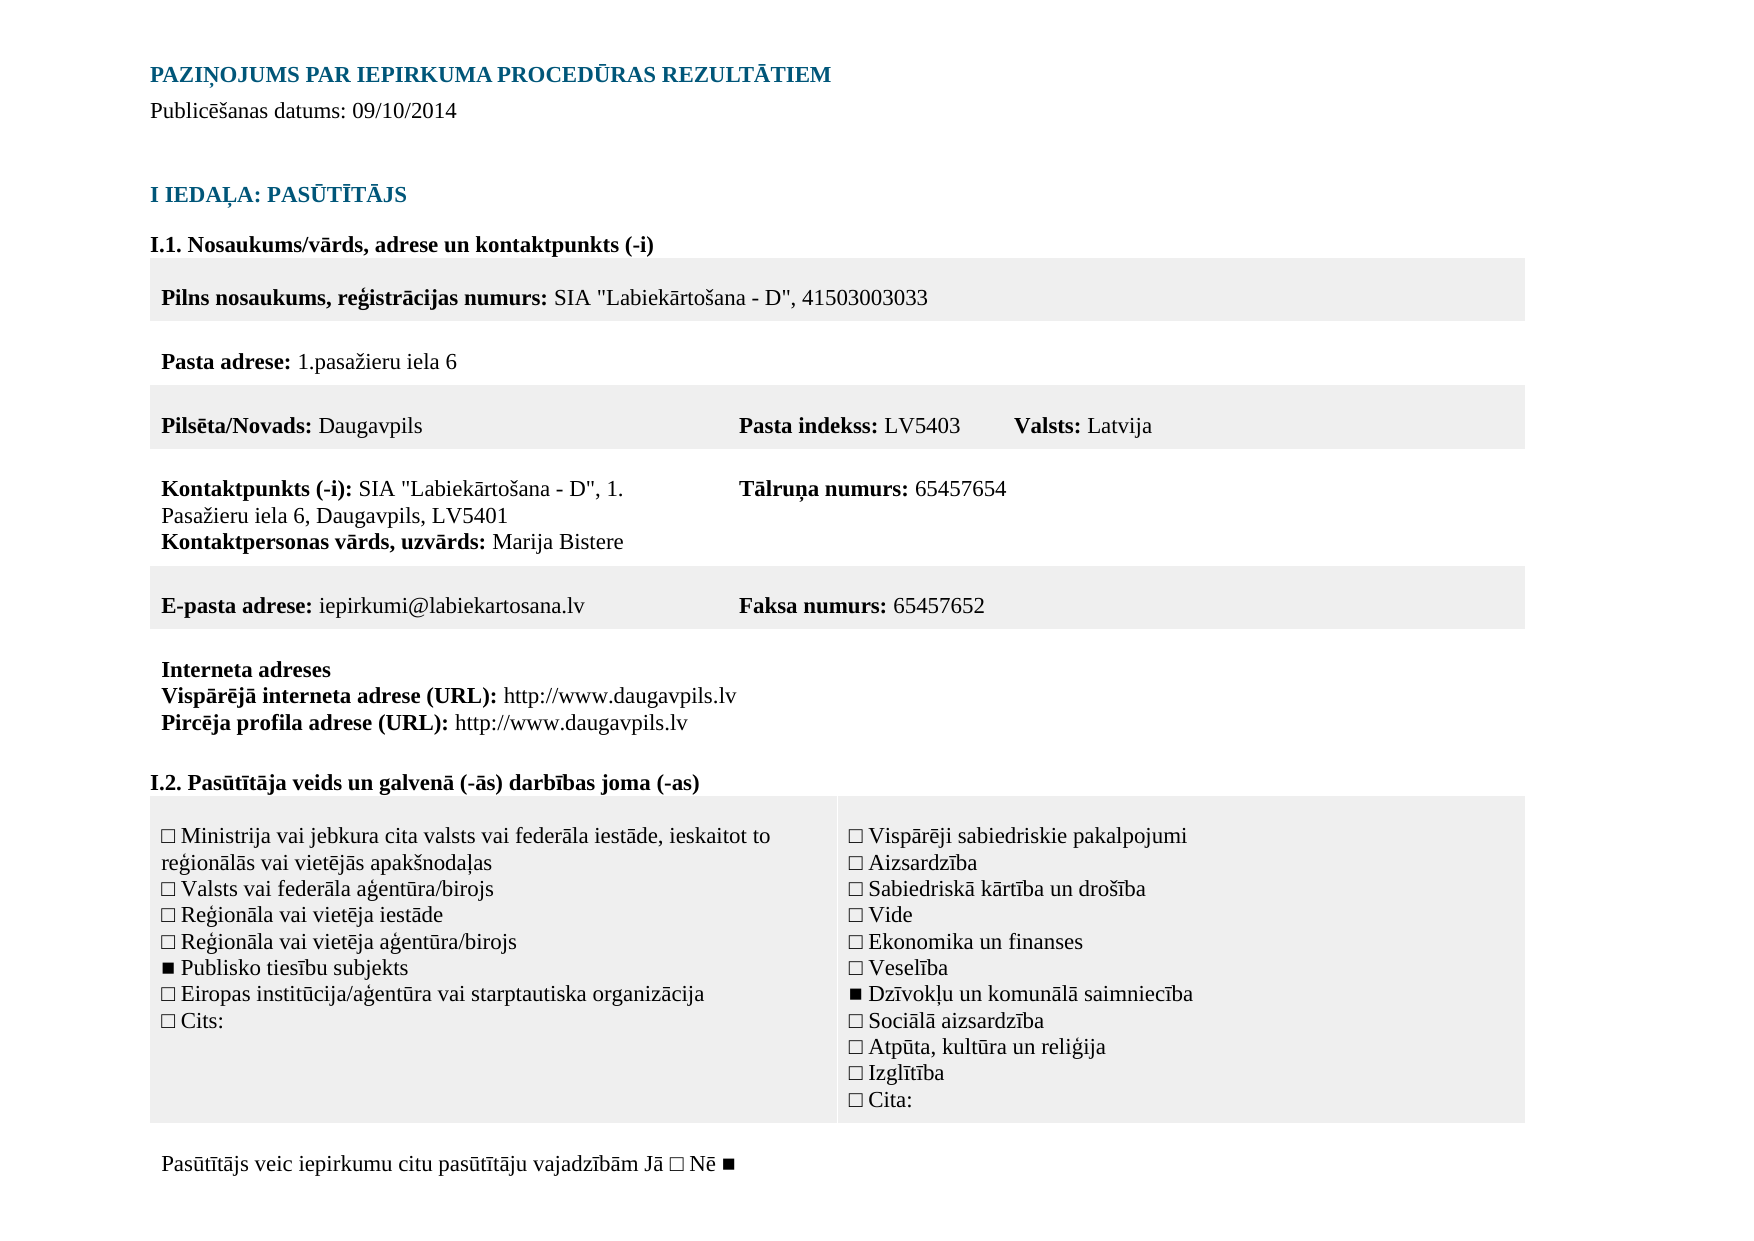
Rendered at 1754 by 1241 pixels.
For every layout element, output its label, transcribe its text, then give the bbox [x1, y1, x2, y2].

table_cell E-pasta adrese: iepirkumi@labiekartosana.lv [150, 566, 728, 629]
table_cell Interneta adreses Vispārējā interneta adrese (URL): http://www.daugavpils.lv Pircēja profila adrese (URL): http://www.daugavpils.lv [150, 629, 1525, 746]
text I.1. Nosaukums/vārds, adrese un kontaktpunkts (-i) [150, 231, 1604, 257]
table_cell Faksa numurs: 65457652 [728, 566, 1525, 629]
table_cell Pasta indekss: LV5403 [728, 385, 1003, 449]
text Publicēšanas datums: 09/10/2014 [150, 98, 1604, 124]
table_cell Kontaktpunkts (-i): SIA "Labiekārtošana - D", 1. Pasažieru iela 6, Daugavpils, LV5401 Kontaktpersonas vārds, uzvārds: Marija Bistere [150, 449, 728, 566]
table_cell Tālruņa numurs: 65457654 [728, 449, 1525, 566]
table_cell Pasta adrese: 1.pasažieru iela 6 [150, 321, 1525, 385]
table_header □ Ministrija vai jebkura cita valsts vai federāla iestāde, ieskaitot to reģionālās vai vietējās apakšnodaļas □ Valsts vai federāla aģentūra/birojs □ Reģionāla vai vietēja iestāde □ Reģionāla vai vietēja aģentūra/birojs ■ Publisko tiesību subjekts □ Eiropas institūcija/aģentūra vai starptautiska organizācija □ Cits: [150, 796, 837, 1123]
text I IEDAĻA: PASŪTĪTĀJS [150, 181, 1604, 208]
text I.2. Pasūtītāja veids un galvenā (-ās) darbības joma (-as) [150, 769, 1604, 796]
table_cell Pilsēta/Novads: Daugavpils [150, 385, 728, 449]
text PAZIŅOJUMS PAR IEPIRKUMA PROCEDŪRAS REZULTĀTIEM [150, 61, 1604, 87]
table_header □ Vispārēji sabiedriskie pakalpojumi □ Aizsardzība □ Sabiedriskā kārtība un drošība □ Vide □ Ekonomika un finanses □ Veselība ■ Dzīvokļu un komunālā saimniecība □ Sociālā aizsardzība □ Atpūta, kultūra un reliģija □ Izglītība □ Cita: [838, 796, 1525, 1123]
table_cell Pasūtītājs veic iepirkumu citu pasūtītāju vajadzībām Jā □ Nē ■ [150, 1123, 1525, 1187]
table_cell Valsts: Latvija [1003, 385, 1525, 449]
table_header Pilns nosaukums, reģistrācijas numurs: SIA "Labiekārtošana - D", 41503003033 [150, 258, 1525, 321]
